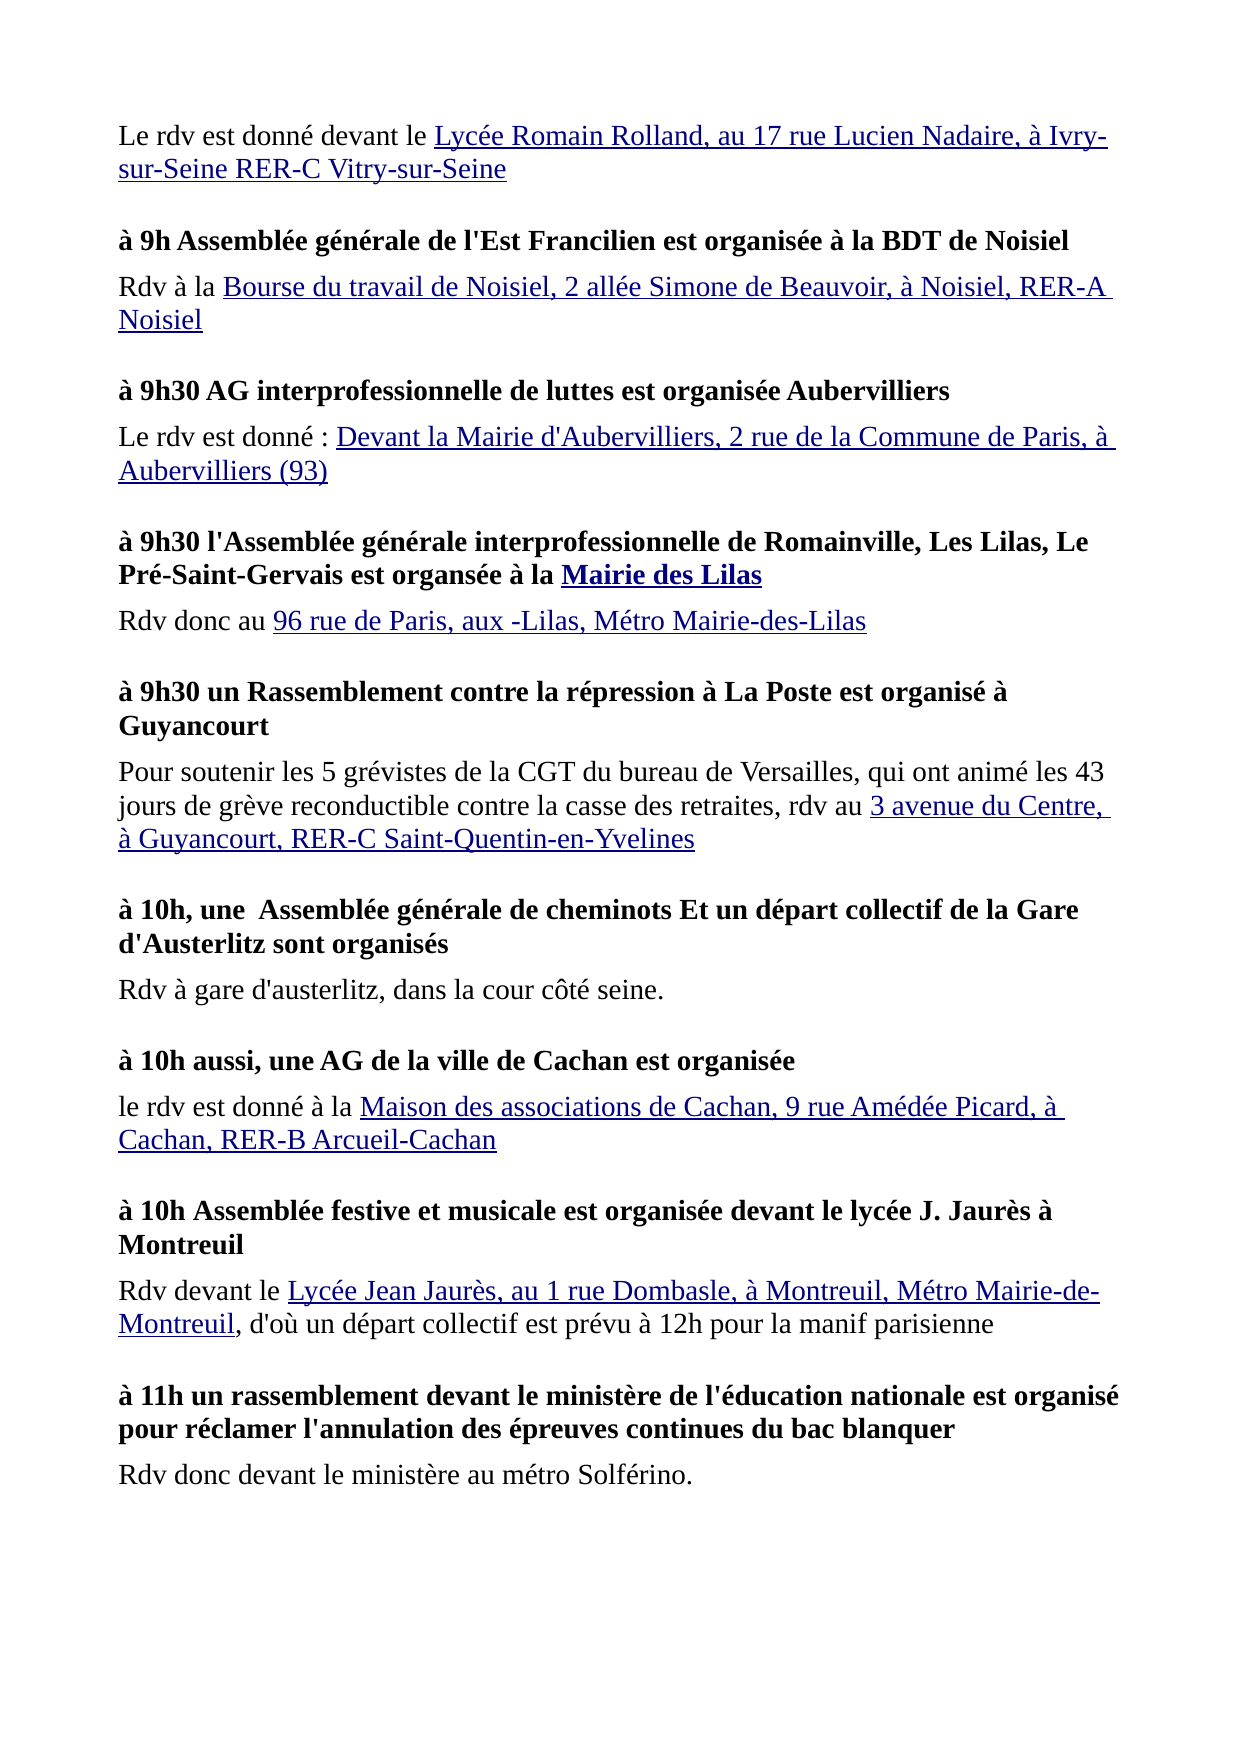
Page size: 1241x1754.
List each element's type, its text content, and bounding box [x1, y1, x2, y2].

subtitle à 9h30 l'Assemblée générale interprofessionnelle de Romainville, Les Lilas, Le Pré-Saint-Gervais est organsée à la Mairie des Lilas [118, 524, 1122, 591]
text Pour soutenir les 5 grévistes de la CGT du bureau de Versailles, qui ont animé les 43 jours de grève reconductible contre la casse des retraites, rdv au 3 avenue du Centre, à Guyancourt, RER-C Saint-Quentin-en-Yvelines [118, 754, 1122, 855]
subtitle à 9h30 AG interprofessionnelle de luttes est organisée Aubervilliers [118, 373, 1122, 407]
text Rdv à gare d'austerlitz, dans la cour côté seine. [118, 972, 1122, 1005]
subtitle à 10h aussi, une AG de la ville de Cachan est organisée [118, 1043, 1122, 1076]
subtitle à 11h un rassemblement devant le ministère de l'éducation nationale est organisé pour réclamer l'annulation des épreuves continues du bac blanquer [118, 1378, 1122, 1445]
subtitle à 10h, une Assemblée générale de cheminots Et un départ collectif de la Gare d'Austerlitz sont organisés [118, 892, 1122, 959]
text Rdv devant le Lycée Jean Jaurès, au 1 rue Dombasle, à Montreuil, Métro Mairie-de-Montreuil, d'où un départ collectif est prévu à 12h pour la manif parisienne [118, 1273, 1122, 1340]
subtitle à 9h30 un Rassemblement contre la répression à La Poste est organisé à Guyancourt [118, 674, 1122, 742]
text Le rdv est donné devant le Lycée Romain Rolland, au 17 rue Lucien Nadaire, à Ivry-sur-Seine RER-C Vitry-sur-Seine [118, 118, 1122, 185]
text le rdv est donné à la Maison des associations de Cachan, 9 rue Amédée Picard, à Cachan, RER-B Arcueil-Cachan [118, 1089, 1122, 1156]
subtitle à 9h Assemblée générale de l'Est Francilien est organisée à la BDT de Noisiel [118, 223, 1122, 256]
text Le rdv est donné : Devant la Mairie d'Aubervilliers, 2 rue de la Commune de Paris, à Aubervilliers (93) [118, 419, 1122, 486]
text Rdv donc devant le ministère au métro Solférino. [118, 1457, 1122, 1491]
text Rdv donc au 96 rue de Paris, aux -Lilas, Métro Mairie-des-Lilas [118, 603, 1122, 637]
text Rdv à la Bourse du travail de Noisiel, 2 allée Simone de Beauvoir, à Noisiel, RER-A Noisiel [118, 269, 1122, 336]
subtitle à 10h Assemblée festive et musicale est organisée devant le lycée J. Jaurès à Montreuil [118, 1193, 1122, 1261]
